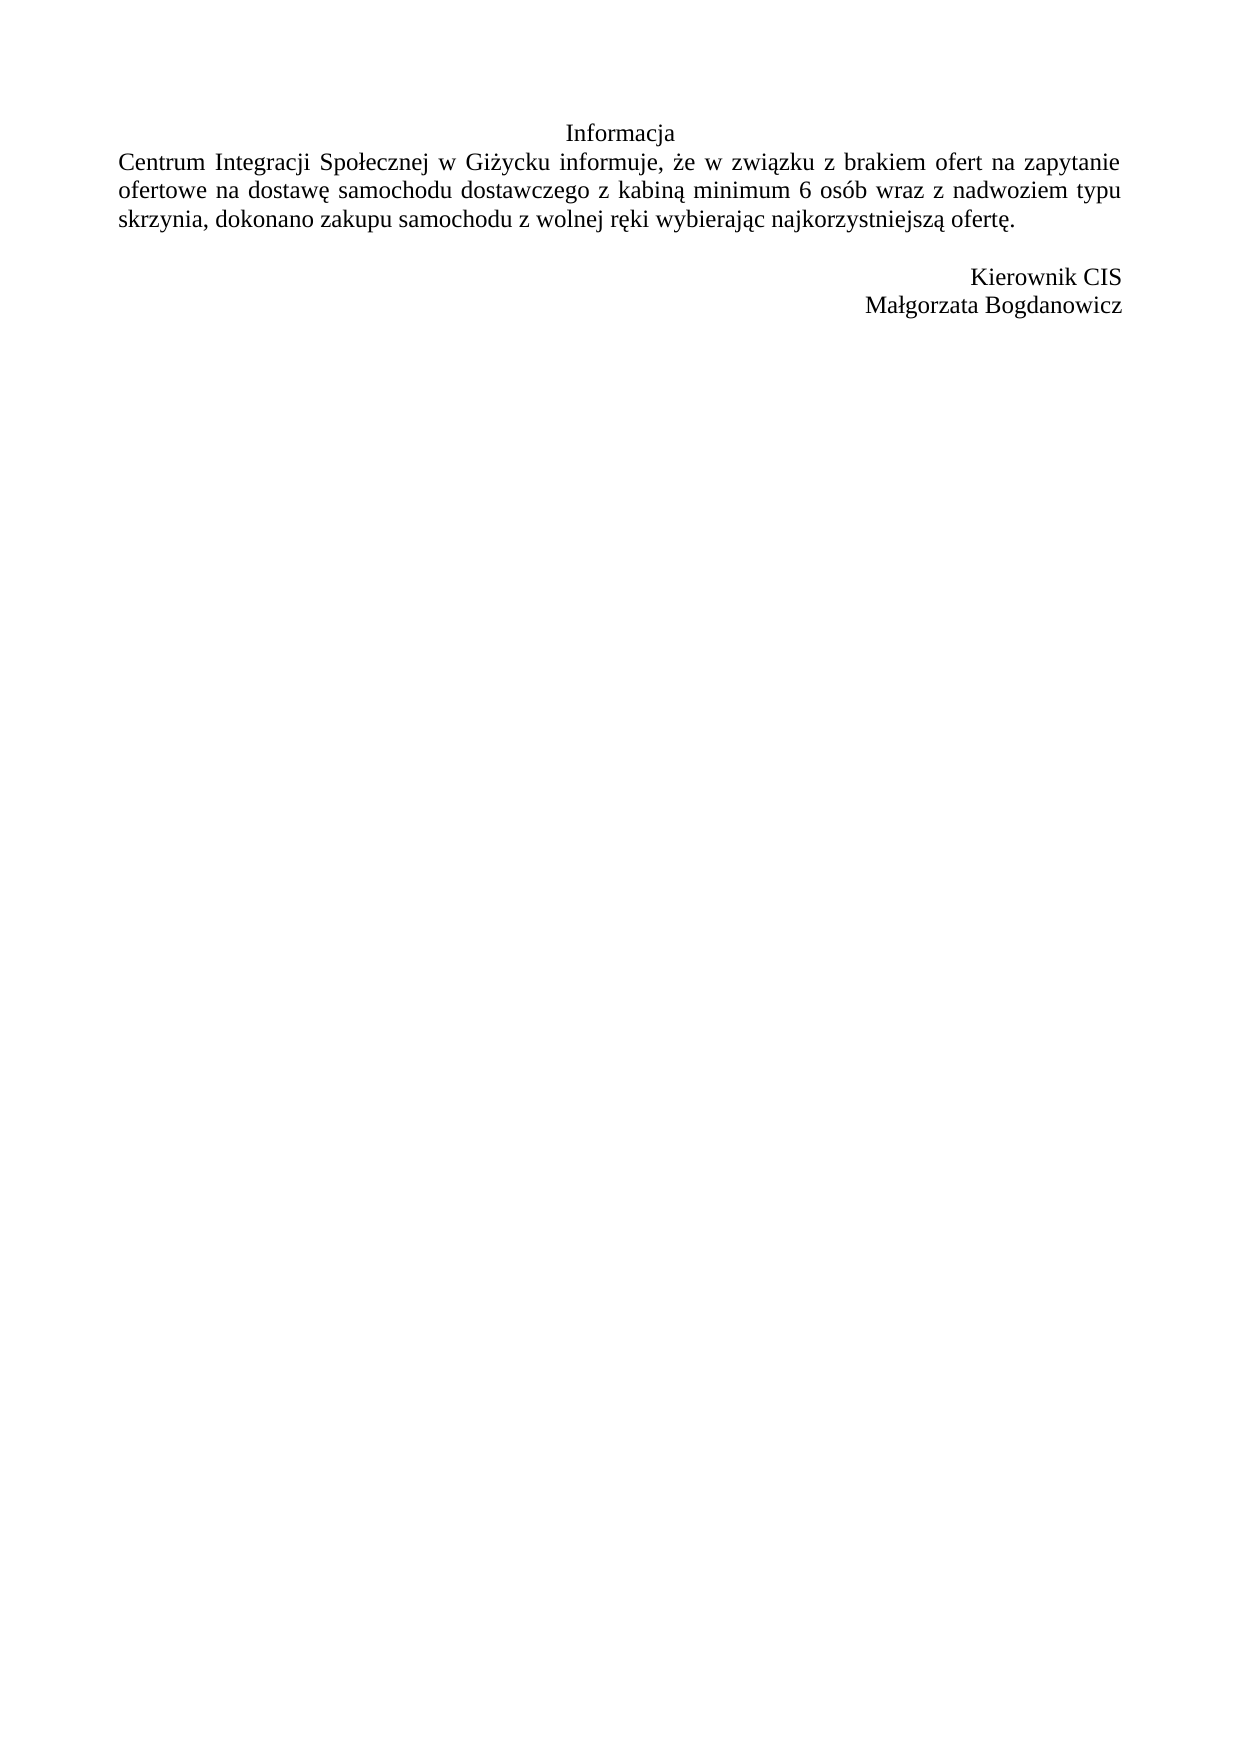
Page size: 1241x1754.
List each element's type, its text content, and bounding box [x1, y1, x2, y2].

text Centrum Integracji Społecznej w Giżycku informuje, że w związku z brakiem ofert na zapytanie ofertowe na dostawę samochodu dostawczego z kabiną minimum 6 osób wraz z nadwoziem typu skrzynia, dokonano zakupu samochodu z wolnej ręki wybierając najkorzystniejszą ofertę. [118, 147, 1122, 233]
text Informacja [118, 118, 1122, 147]
text Kierownik CIS [118, 262, 1122, 291]
text Małgorzata Bogdanowicz [118, 291, 1122, 319]
